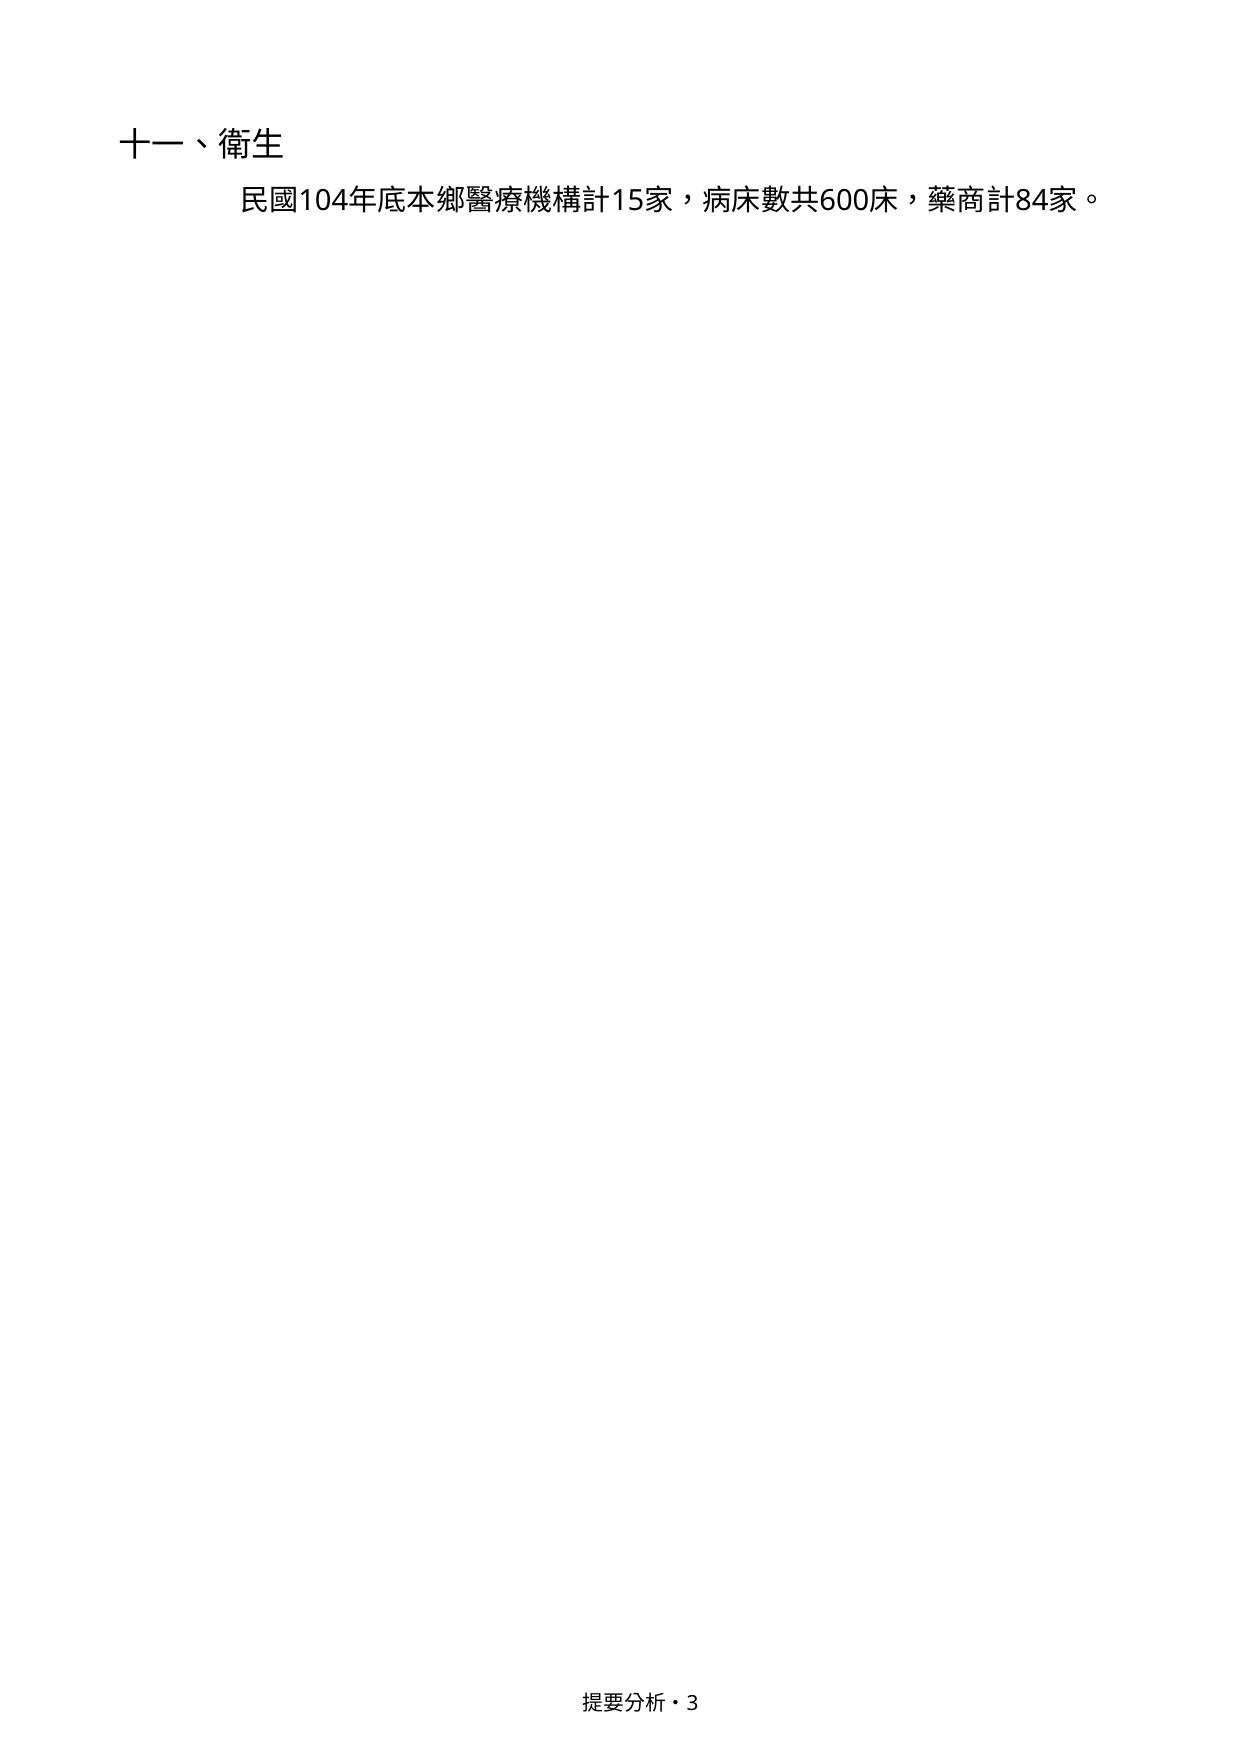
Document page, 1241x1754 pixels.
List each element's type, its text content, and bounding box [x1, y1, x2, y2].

subtitle 十一、衛生 [118, 118, 1162, 166]
text 民國104年底本鄉醫療機構計15家，病床數共600床，藥商計84家。 [181, 177, 1162, 219]
